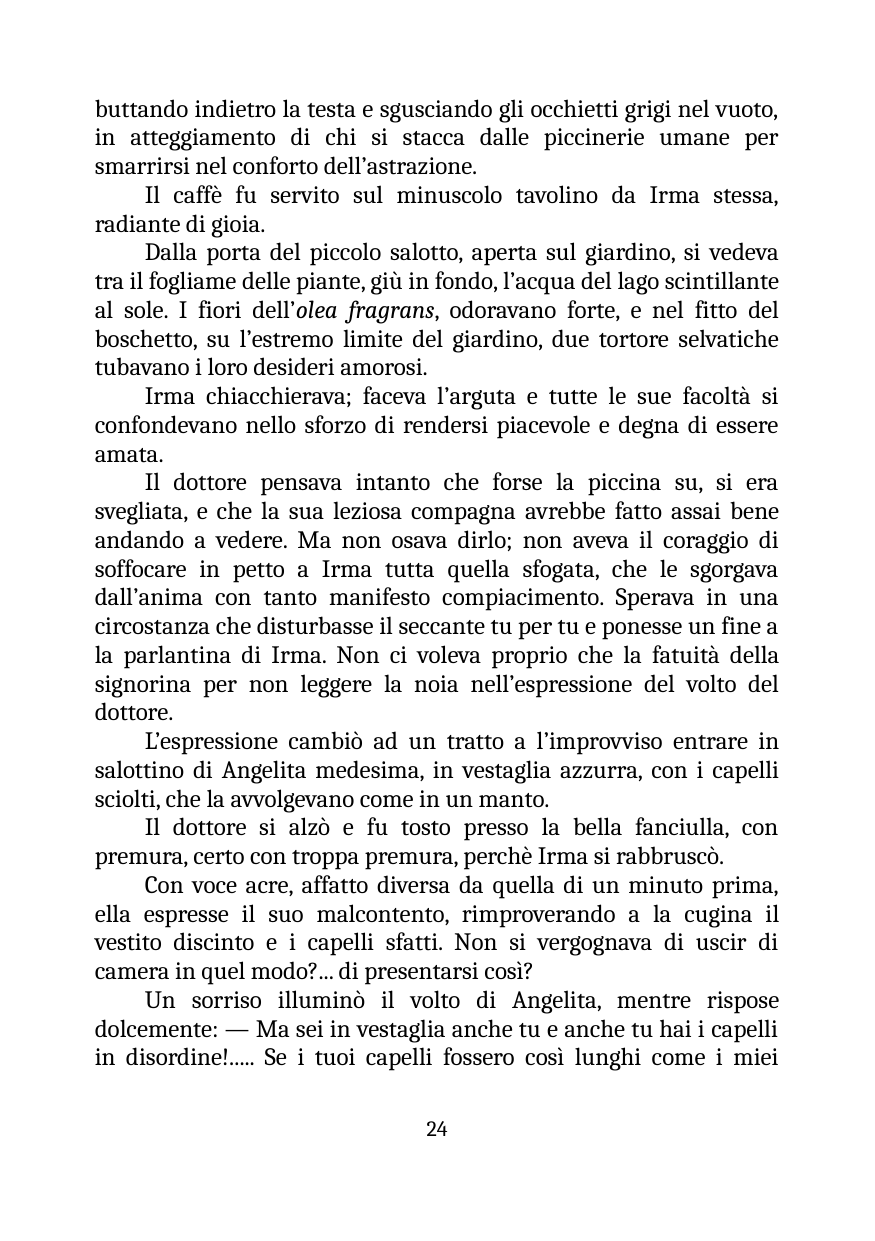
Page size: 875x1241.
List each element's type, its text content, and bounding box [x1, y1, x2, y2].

text Il caffè fu servito sul minuscolo tavolino da Irma stessa, radiante di gioia. [94, 181, 779, 238]
text Un sorriso illuminò il volto di Angelita, mentre rispose dolcemente: — Ma sei in vestaglia anche tu e anche tu hai i capelli in disordine!..... Se i tuoi capelli fossero così lunghi come i miei [94, 986, 779, 1072]
text L’espressione cambiò ad un tratto a l’improvviso entrare in salottino di Angelita medesima, in vestaglia azzurra, con i capelli sciolti, che la avvolgevano come in un manto. [94, 727, 779, 813]
text Il dottore si alzò e fu tosto presso la bella fanciulla, con premura, certo con troppa premura, perchè Irma si rabbruscò. [94, 813, 779, 871]
text Irma chiacchierava; faceva l’arguta e tutte le sue facoltà si confondevano nello sforzo di rendersi piacevole e degna di essere amata. [94, 382, 779, 468]
text Il dottore pensava intanto che forse la piccina su, si era svegliata, e che la sua leziosa compagna avrebbe fatto assai bene andando a vedere. Ma non osava dirlo; non aveva il coraggio di soffocare in petto a Irma tutta quella sfogata, che le sgorgava dall’anima con tanto manifesto compiacimento. Sperava in una circostanza che disturbasse il seccante tu per tu e ponesse un fine a la parlantina di Irma. Non ci voleva proprio che la fatuità della signorina per non leggere la noia nell’espressione del volto del dottore. [94, 468, 779, 727]
text Con voce acre, affatto diversa da quella di un minuto prima, ella espresse il suo malcontento, rimproverando a la cugina il vestito discinto e i capelli sfatti. Non si vergognava di uscir di camera in quel modo?... di presentarsi così? [94, 871, 779, 986]
text buttando indietro la testa e sgusciando gli occhietti grigi nel vuoto, in atteggiamento di chi si stacca dalle piccinerie umane per smarrirsi nel conforto dell’astrazione. [94, 94, 779, 181]
text Dalla porta del piccolo salotto, aperta sul giardino, si vedeva tra il fogliame delle piante, giù in fondo, l’acqua del lago scintillante al sole. I fiori dell’olea fragrans, odoravano forte, e nel fitto del boschetto, su l’estremo limite del giardino, due tortore selvatiche tubavano i loro desideri amorosi. [94, 238, 779, 382]
